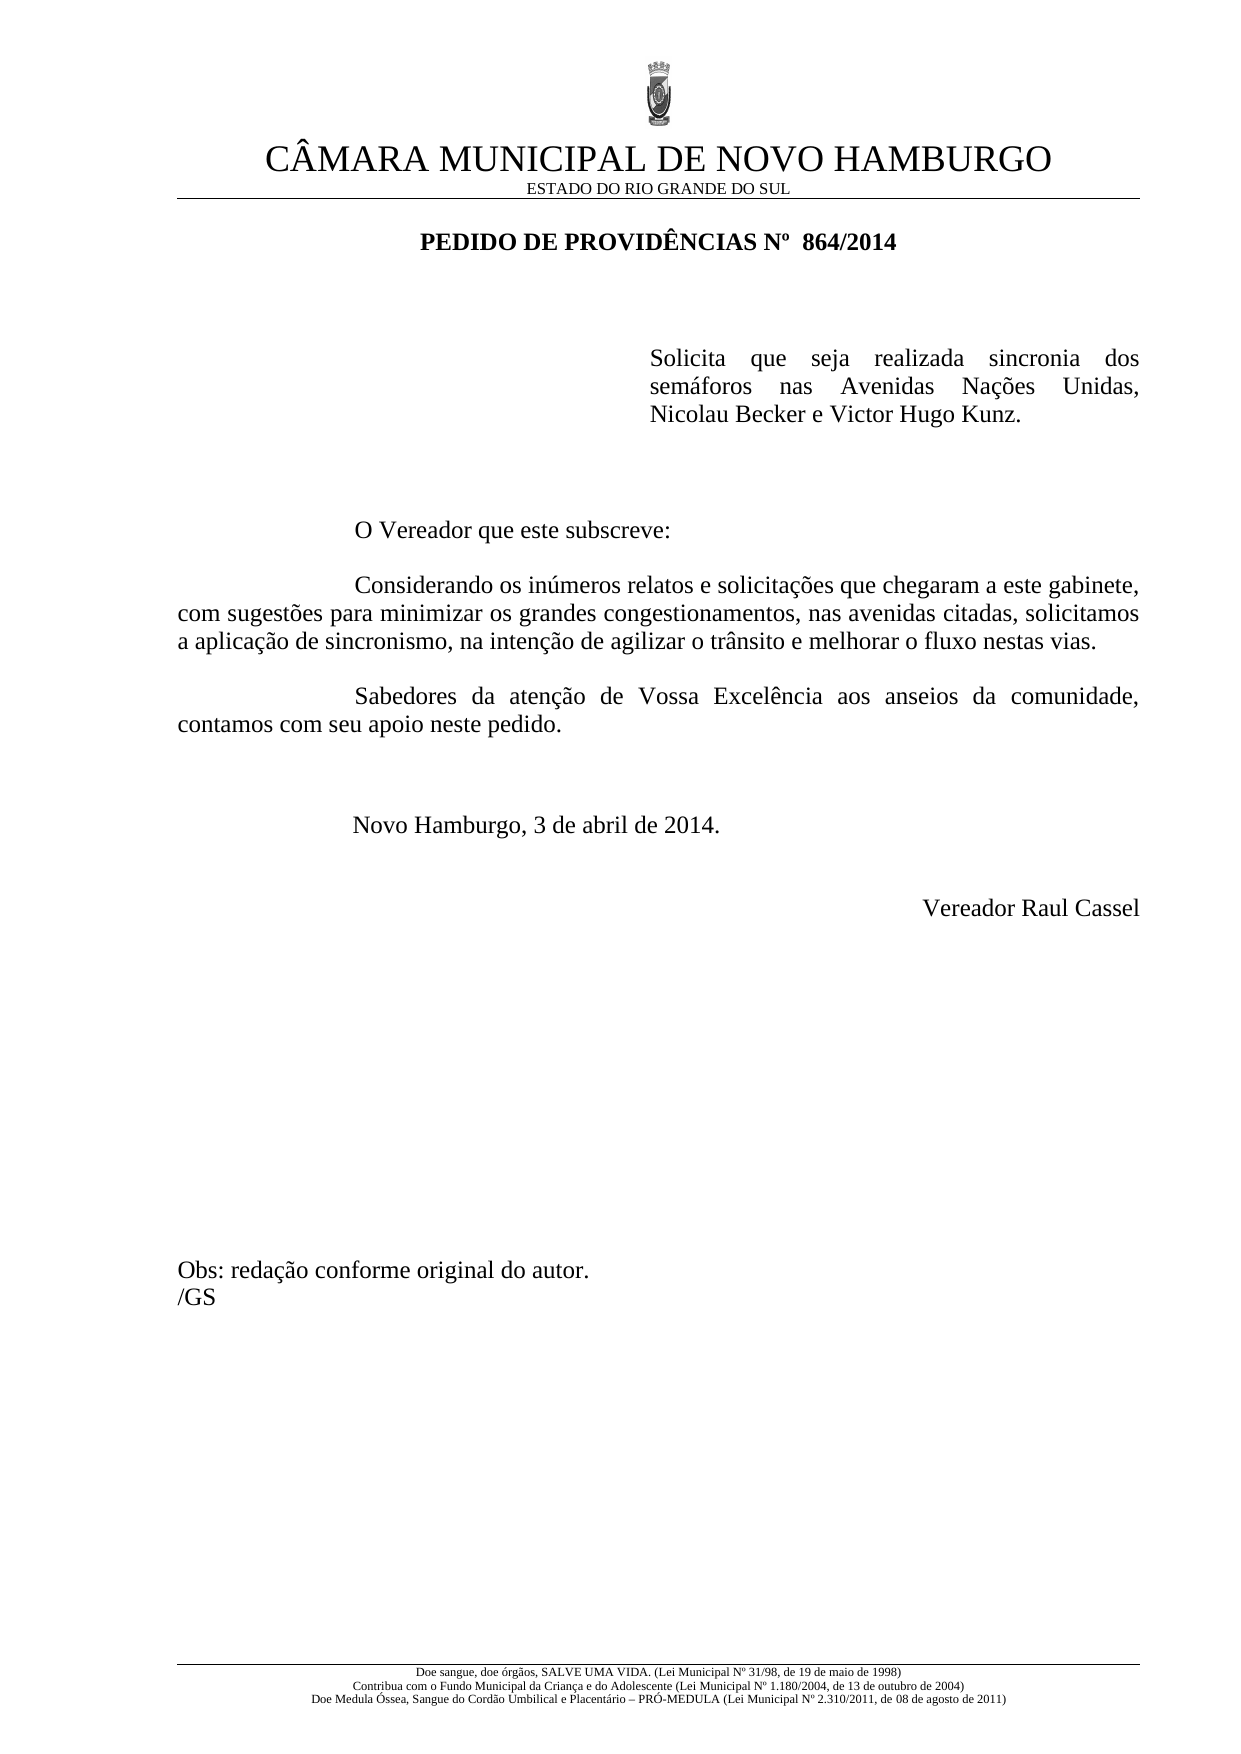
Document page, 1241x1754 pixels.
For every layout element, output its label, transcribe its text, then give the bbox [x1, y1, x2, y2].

text Vereador Raul Cassel [177, 894, 1140, 922]
text Obs: redação conforme original do autor. [177, 1256, 1140, 1283]
text Considerando os inúmeros relatos e solicitações que chegaram a este gabinete, com sugestões para minimizar os grandes congestionamentos, nas avenidas citadas, solicitamos a aplicação de sincronismo, na intenção de agilizar o trânsito e melhorar o fluxo nestas vias. [177, 572, 1140, 655]
text Solicita que seja realizada sincronia dos semáforos nas Avenidas Nações Unidas, Nicolau Becker e Victor Hugo Kunz. [649, 344, 1140, 428]
text /GS [177, 1283, 1140, 1311]
text O Vereador que este subscreve: [177, 516, 1140, 544]
text Sabedores da atenção de Vossa Excelência aos anseios da comunidade, contamos com seu apoio neste pedido. [177, 682, 1140, 738]
text Novo Hamburgo, 3 de abril de 2014. [352, 811, 1140, 839]
title PEDIDO DE PROVIDÊNCIAS Nº 864/2014 [177, 228, 1140, 256]
